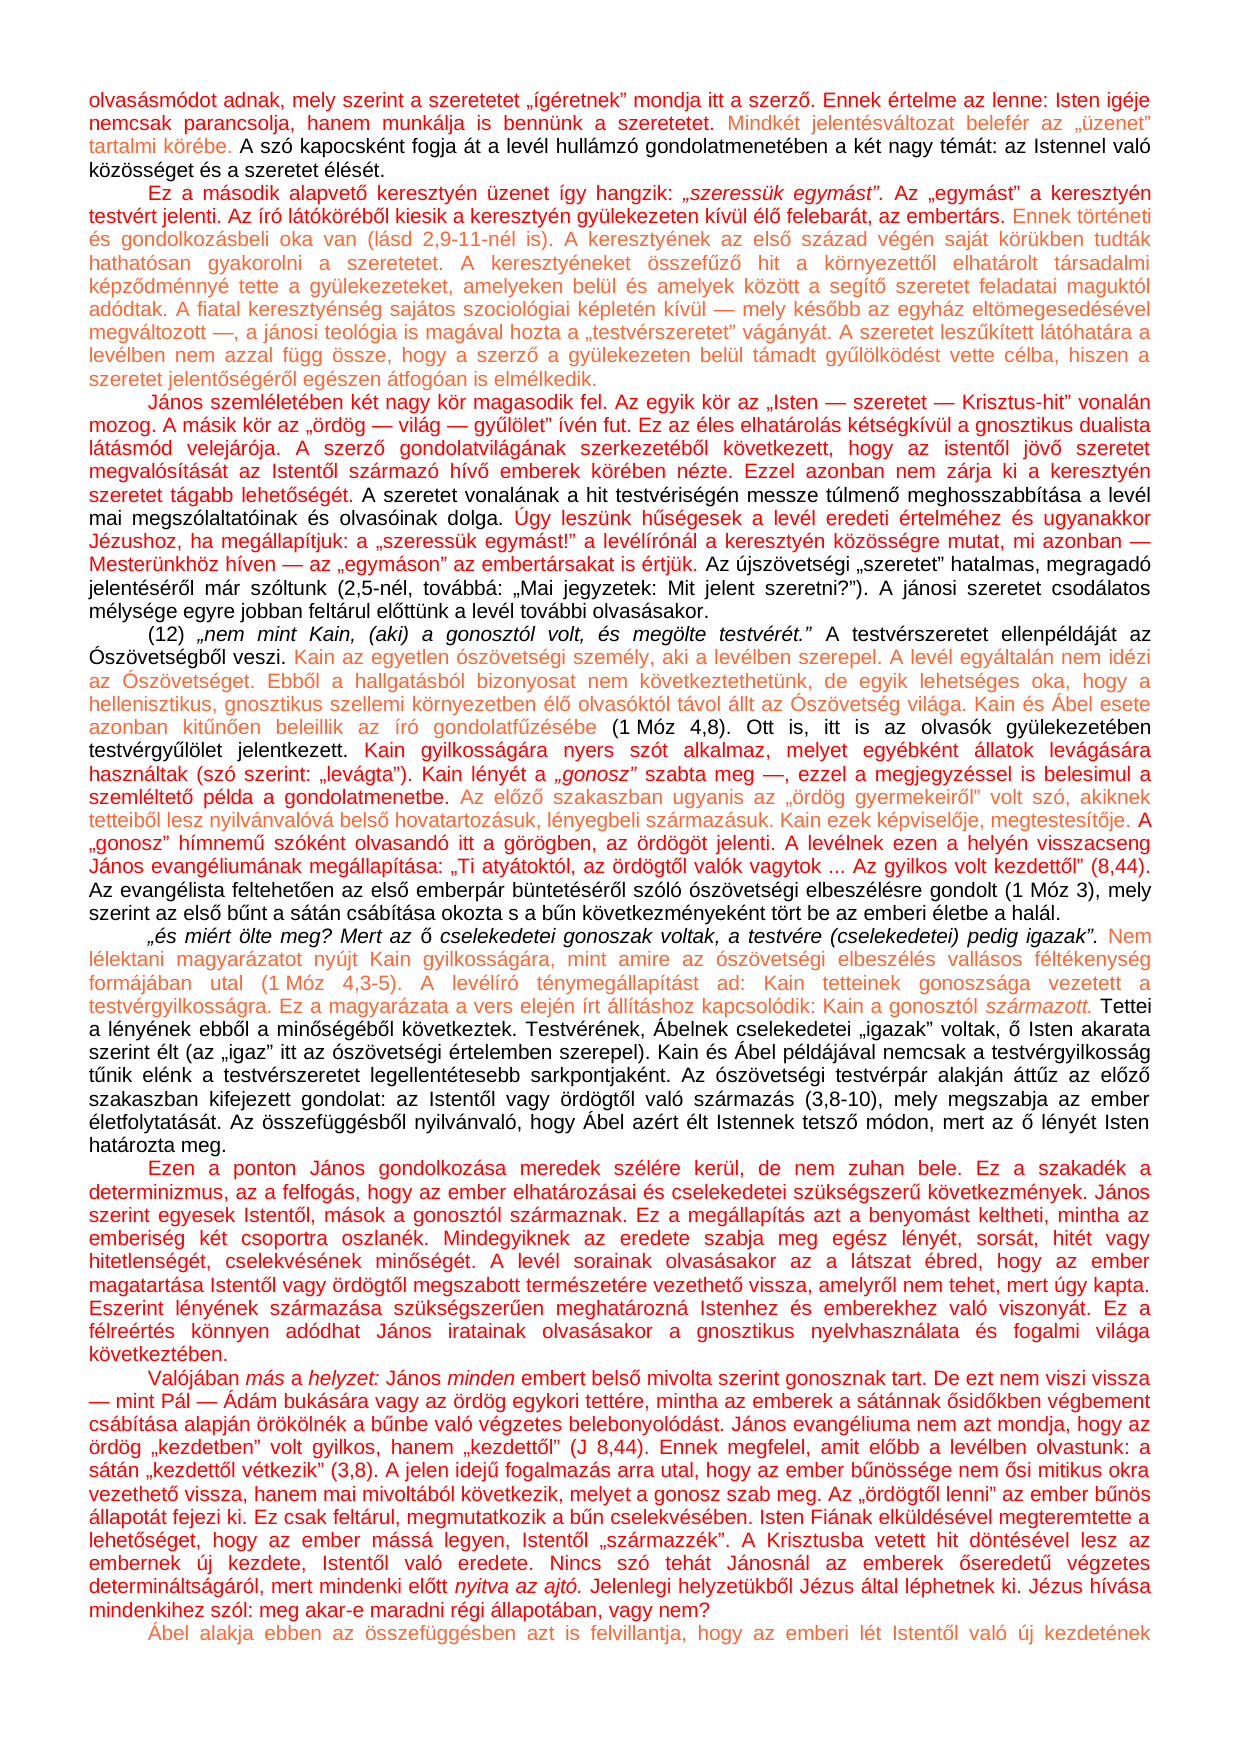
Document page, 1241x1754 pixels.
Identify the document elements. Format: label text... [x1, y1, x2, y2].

text Ábel alakja ebben az összefüggésben azt is felvillantja, hogy az emberi lét Istentől való új kezdetének [88, 1622, 1152, 1645]
text olvasásmódot adnak, mely szerint a szeretetet „ígéretnek” mondja itt a szerző. Ennek értelme az lenne: Isten igéje nemcsak parancsolja, hanem munkálja is bennünk a szeretetet. Mindkét jelentésváltozat belefér az „üzenet” tartalmi körébe. A szó kapocsként fogja át a levél hullámzó gondolatmenetében a két nagy témát: az Istennel való közösséget és a szeretet élését. [88, 88, 1152, 181]
text Ez a második alapvető keresztyén üzenet így hangzik: „szeressük egymást”. Az „egymást” a keresztyén testvért jelenti. Az író látóköréből kiesik a keresztyén gyülekezeten kívül élő felebarát, az embertárs. Ennek történeti és gondolkozásbeli oka van (lásd 2,9-11-nél is). A keresztyének az első század végén saját körükben tudták hathatósan gyakorolni a szeretetet. A keresztyéneket összefűző hit a környezettől elhatárolt társadalmi képződménnyé tette a gyülekezeteket, amelyeken belül és amelyek között a segítő szeretet feladatai maguktól adódtak. A fiatal keresztyénség sajátos szociológiai képletén kívül — mely később az egyház eltömegesedésével megváltozott —, a jánosi teológia is magával hozta a „testvérszeretet” vágányát. A szeretet leszűkített látóhatára a levélben nem azzal függ össze, hogy a szerző a gyülekezeten belül támadt gyűlölködést vette célba, hiszen a szeretet jelentőségéről egészen átfogóan is elmélkedik. [88, 181, 1152, 391]
text Ezen a ponton János gondolkozása meredek szélére kerül, de nem zuhan bele. Ez a szakadék a determinizmus, az a felfogás, hogy az ember elhatározásai és cselekedetei szükségszerű következmények. János szerint egyesek Istentől, mások a gonosztól származnak. Ez a megállapítás azt a benyomást keltheti, mintha az emberiség két csoportra oszlanék. Mindegyiknek az eredete szabja meg egész lényét, sorsát, hitét vagy hitetlenségét, cselekvésének minőségét. A levél sorainak olvasásakor az a látszat ébred, hogy az ember magatartása Istentől vagy ördögtől megszabott természetére vezethető vissza, amelyről nem tehet, mert úgy kapta. Eszerint lényének származása szükségszerűen meghatározná Istenhez és emberekhez való viszonyát. Ez a félreértés könnyen adódhat János iratainak olvasásakor a gnosztikus nyelvhasználata és fogalmi világa következtében. [88, 1157, 1152, 1366]
text (12) „nem mint Kain, (aki) a gonosztól volt, és megölte testvérét.” A testvérszeretet ellenpéldáját az Ószövetségből veszi. Kain az egyetlen ószövetségi személy, aki a levélben szerepel. A levél egyáltalán nem idézi az Ószövetséget. Ebből a hallgatásból bizonyosat nem következtethetünk, de egyik lehetséges oka, hogy a hellenisztikus, gnosztikus szellemi környezetben élő olvasóktól távol állt az Ószövetség világa. Kain és Ábel esete azonban kitűnően beleillik az író gondolatfűzésébe (1 Móz 4,8). Ott is, itt is az olvasók gyülekezetében testvérgyűlölet jelentkezett. Kain gyilkosságára nyers szót alkalmaz, melyet egyébként állatok levágására használtak (szó szerint: „levágta”). Kain lényét a „gonosz” szabta meg —, ezzel a megjegyzéssel is belesimul a szemléltető példa a gondolatmenetbe. Az előző szakaszban ugyanis az „ördög gyermekeiről” volt szó, akiknek tetteiből lesz nyilvánvalóvá belső hovatartozásuk, lényegbeli származásuk. Kain ezek képviselője, megtestesítője. A „gonosz” hímnemű szóként olvasandó itt a görögben, az ördögöt jelenti. A levélnek ezen a helyén visszacseng János evangéliumának megállapítása: „Ti atyátoktól, az ördögtől valók vagytok ... Az gyilkos volt kezdettől” (8,44). Az evangélista feltehetően az első emberpár büntetéséről szóló ószövetségi elbeszélésre gondolt (1 Móz 3), mely szerint az első bűnt a sátán csábítása okozta s a bűn következményeként tört be az emberi életbe a halál. [88, 623, 1152, 925]
text Valójában más a helyzet: János minden embert belső mivolta szerint gonosznak tart. De ezt nem viszi vissza — mint Pál — Ádám bukására vagy az ördög egykori tettére, mintha az emberek a sátánnak ősidőkben végbement csábítása alapján örökölnék a bűnbe való végzetes belebonyolódást. János evangéliuma nem azt mondja, hogy az ördög „kezdetben” volt gyilkos, hanem „kezdettől” (J 8,44). Ennek megfelel, amit előbb a levélben olvastunk: a sátán „kezdettől vétkezik” (3,8). A jelen idejű fogalmazás arra utal, hogy az ember bűnössége nem ősi mitikus okra vezethető vissza, hanem mai mivoltából következik, melyet a gonosz szab meg. Az „ördögtől lenni” az ember bűnös állapotát fejezi ki. Ez csak feltárul, megmutatkozik a bűn cselekvésében. Isten Fiának elküldésével megteremtette a lehetőséget, hogy az ember mássá legyen, Istentől „származzék”. A Krisztusba vetett hit döntésével lesz az embernek új kezdete, Istentől való eredete. Nincs szó tehát Jánosnál az emberek őseredetű végzetes determináltságáról, mert mindenki előtt nyitva az ajtó. Jelenlegi helyzetükből Jézus által léphetnek ki. Jézus hívása mindenkihez szól: meg akar‑e maradni régi állapotában, vagy nem? [88, 1366, 1152, 1622]
text János szemléletében két nagy kör magasodik fel. Az egyik kör az „Isten — szeretet — Krisztus-hit” vonalán mozog. A másik kör az „ördög — világ — gyűlölet” ívén fut. Ez az éles elhatárolás kétségkívül a gnosztikus dualista látásmód velejárója. A szerző gondolatvilágának szerkezetéből következett, hogy az istentől jövő szeretet megvalósítását az Istentől származó hívő emberek körében nézte. Ezzel azonban nem zárja ki a keresztyén szeretet tágabb lehetőségét. A szeretet vonalának a hit testvériségén messze túlmenő meghosszabbítása a levél mai megszólaltatóinak és olvasóinak dolga. Úgy leszünk hűségesek a levél eredeti értelméhez és ugyanakkor Jézushoz, ha megállapítjuk: a „szeressük egymást!” a levélírónál a keresztyén közösségre mutat, mi azonban — Mesterünkhöz híven — az „egymáson” az embertársakat is értjük. Az újszövetségi „szeretet” hatalmas, megragadó jelentéséről már szóltunk (2,5-nél, továbbá: „Mai jegyzetek: Mit jelent szeretni?”). A jánosi szeretet csodálatos mélysége egyre jobban fel­tárul előttünk a levél további olvasásakor. [88, 391, 1152, 623]
text „és miért ölte meg? Mert az ő cselekedetei gonoszak voltak, a testvére (cselekedetei) pedig igazak”. Nem lélektani magyarázatot nyújt Kain gyilkosságára, mint amire az ószövetségi elbeszélés vallásos féltékenység formájában utal (1 Móz 4,3-5). A levélíró ténymegállapítást ad: Kain tetteinek gonoszsága vezetett a testvérgyilkosságra. Ez a magyarázata a vers elején írt állításhoz kapcsolódik: Kain a gonosztól származott. Tettei a lényének ebből a minőségéből következtek. Testvérének, Ábelnek cselekedetei „igazak” voltak, ő Isten akarata szerint élt (az „igaz” itt az ószövetségi értelemben szerepel). Kain és Ábel példájával nemcsak a testvérgyilkosság tűnik elénk a testvérszeretet legellentétesebb sarkpontjaként. Az ószövetségi testvérpár alakján áttűz az előző szakaszban kifejezett gondolat: az Istentől vagy ördögtől való származás (3,8-10), mely megszabja az ember életfolytatását. Az összefüggésből nyilvánvaló, hogy Ábel azért élt Istennek tetsző módon, mert az ő lényét Isten határozta meg. [88, 925, 1152, 1157]
